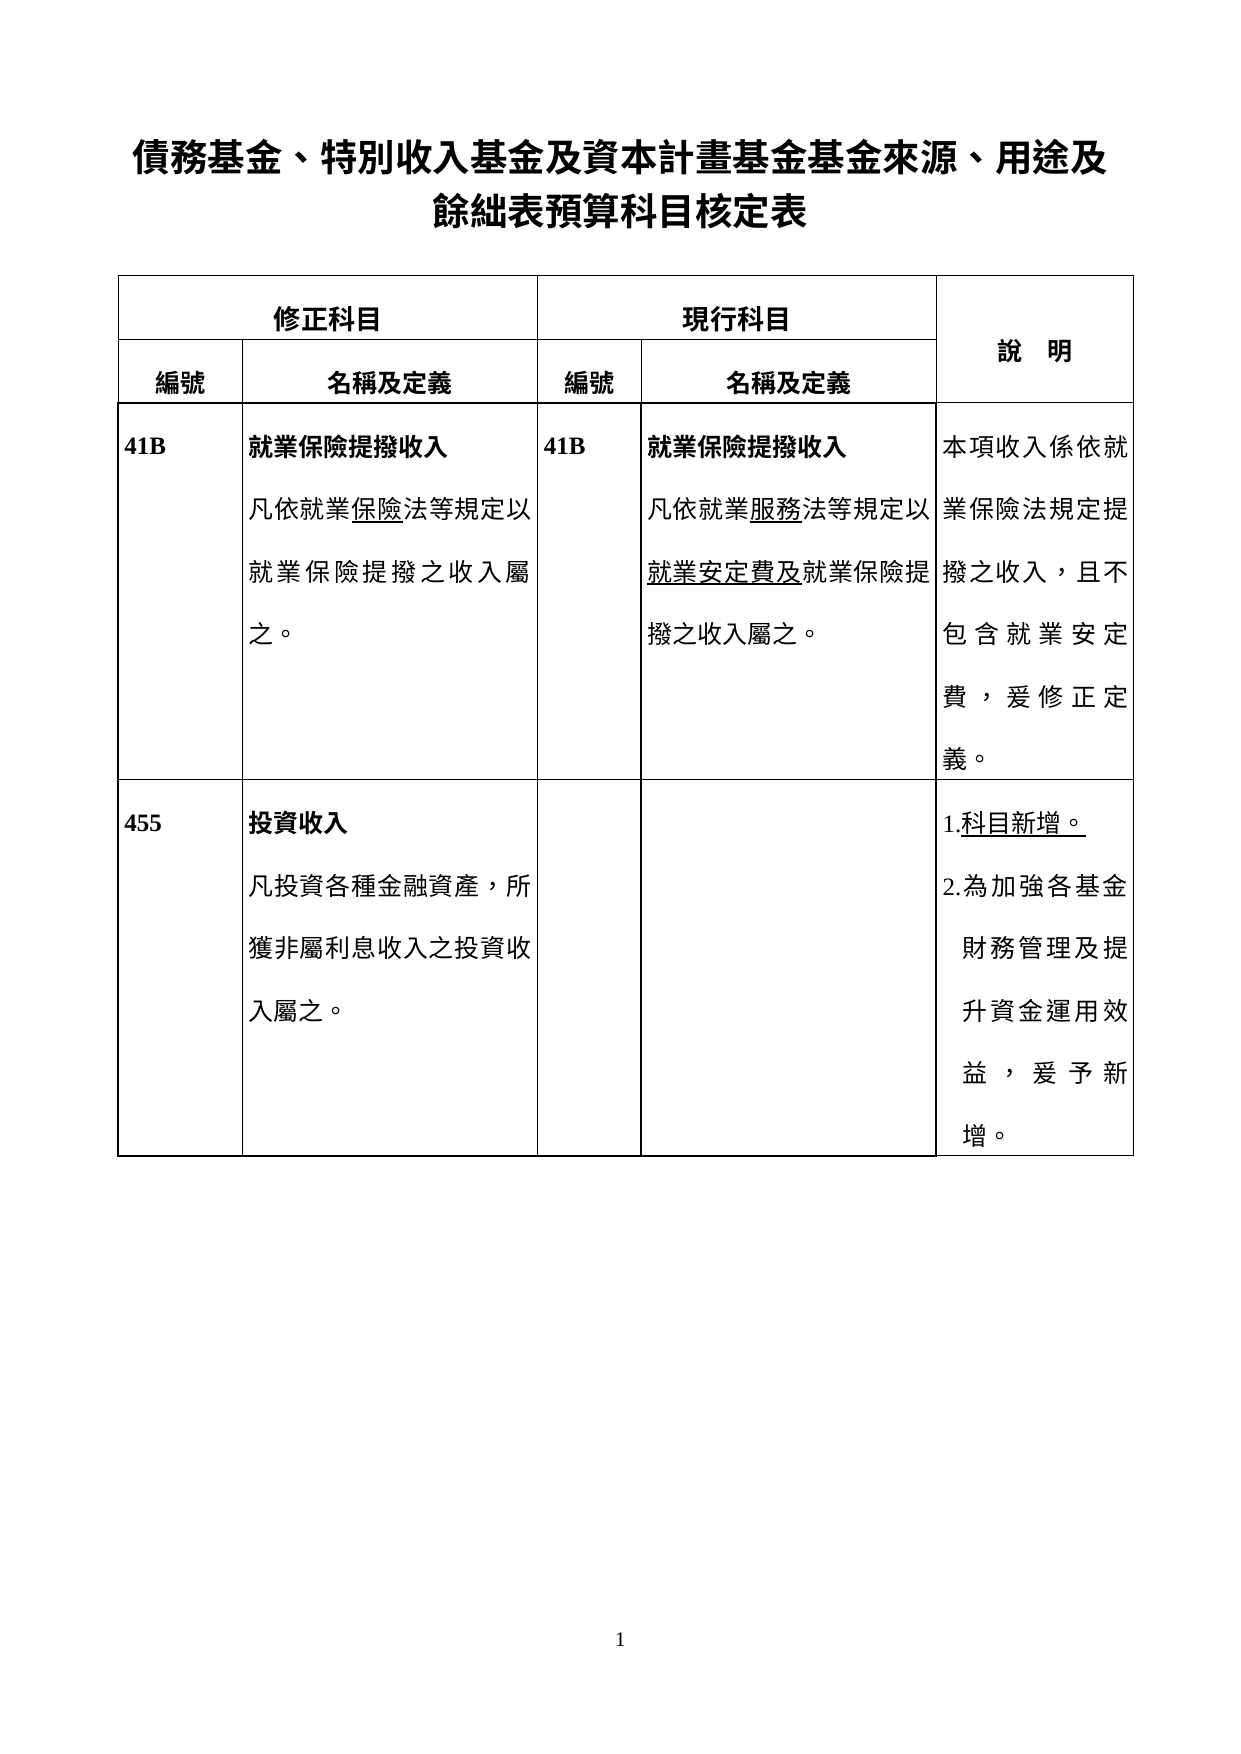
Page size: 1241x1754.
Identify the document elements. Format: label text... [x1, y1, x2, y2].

table_cell 編號 [538, 340, 641, 402]
table_cell 41B [538, 404, 640, 779]
table_cell [538, 780, 640, 1155]
table_header 現行科目 [538, 276, 936, 339]
table_cell 編號 [119, 340, 242, 402]
table_cell 41B [119, 404, 242, 779]
table_cell 投資收入 凡投資各種金融資產，所獲非屬利息收入之投資收入屬之。 [243, 780, 537, 1155]
table_cell 名稱及定義 [642, 340, 936, 402]
table_cell 就業保險提撥收入 凡依就業保險法等規定以就業保險提撥之收入屬之。 [243, 404, 537, 779]
table_cell 名稱及定義 [243, 340, 537, 402]
table_cell 455 [119, 780, 242, 1155]
table_header 說 明 [937, 276, 1133, 402]
table_header 修正科目 [119, 276, 537, 339]
table_cell [642, 780, 935, 1155]
table_cell 本項收入係依就業保險法規定提撥之收入，且不包含就業安定費，爰修正定義。 [937, 403, 1133, 779]
table_cell 就業保險提撥收入 凡依就業服務法等規定以就業安定費及就業保險提撥之收入屬之。 [642, 404, 935, 779]
table_cell 1.科目新增。 2.為加強各基金財務管理及提升資金運用效益，爰予新增。 [937, 780, 1133, 1155]
